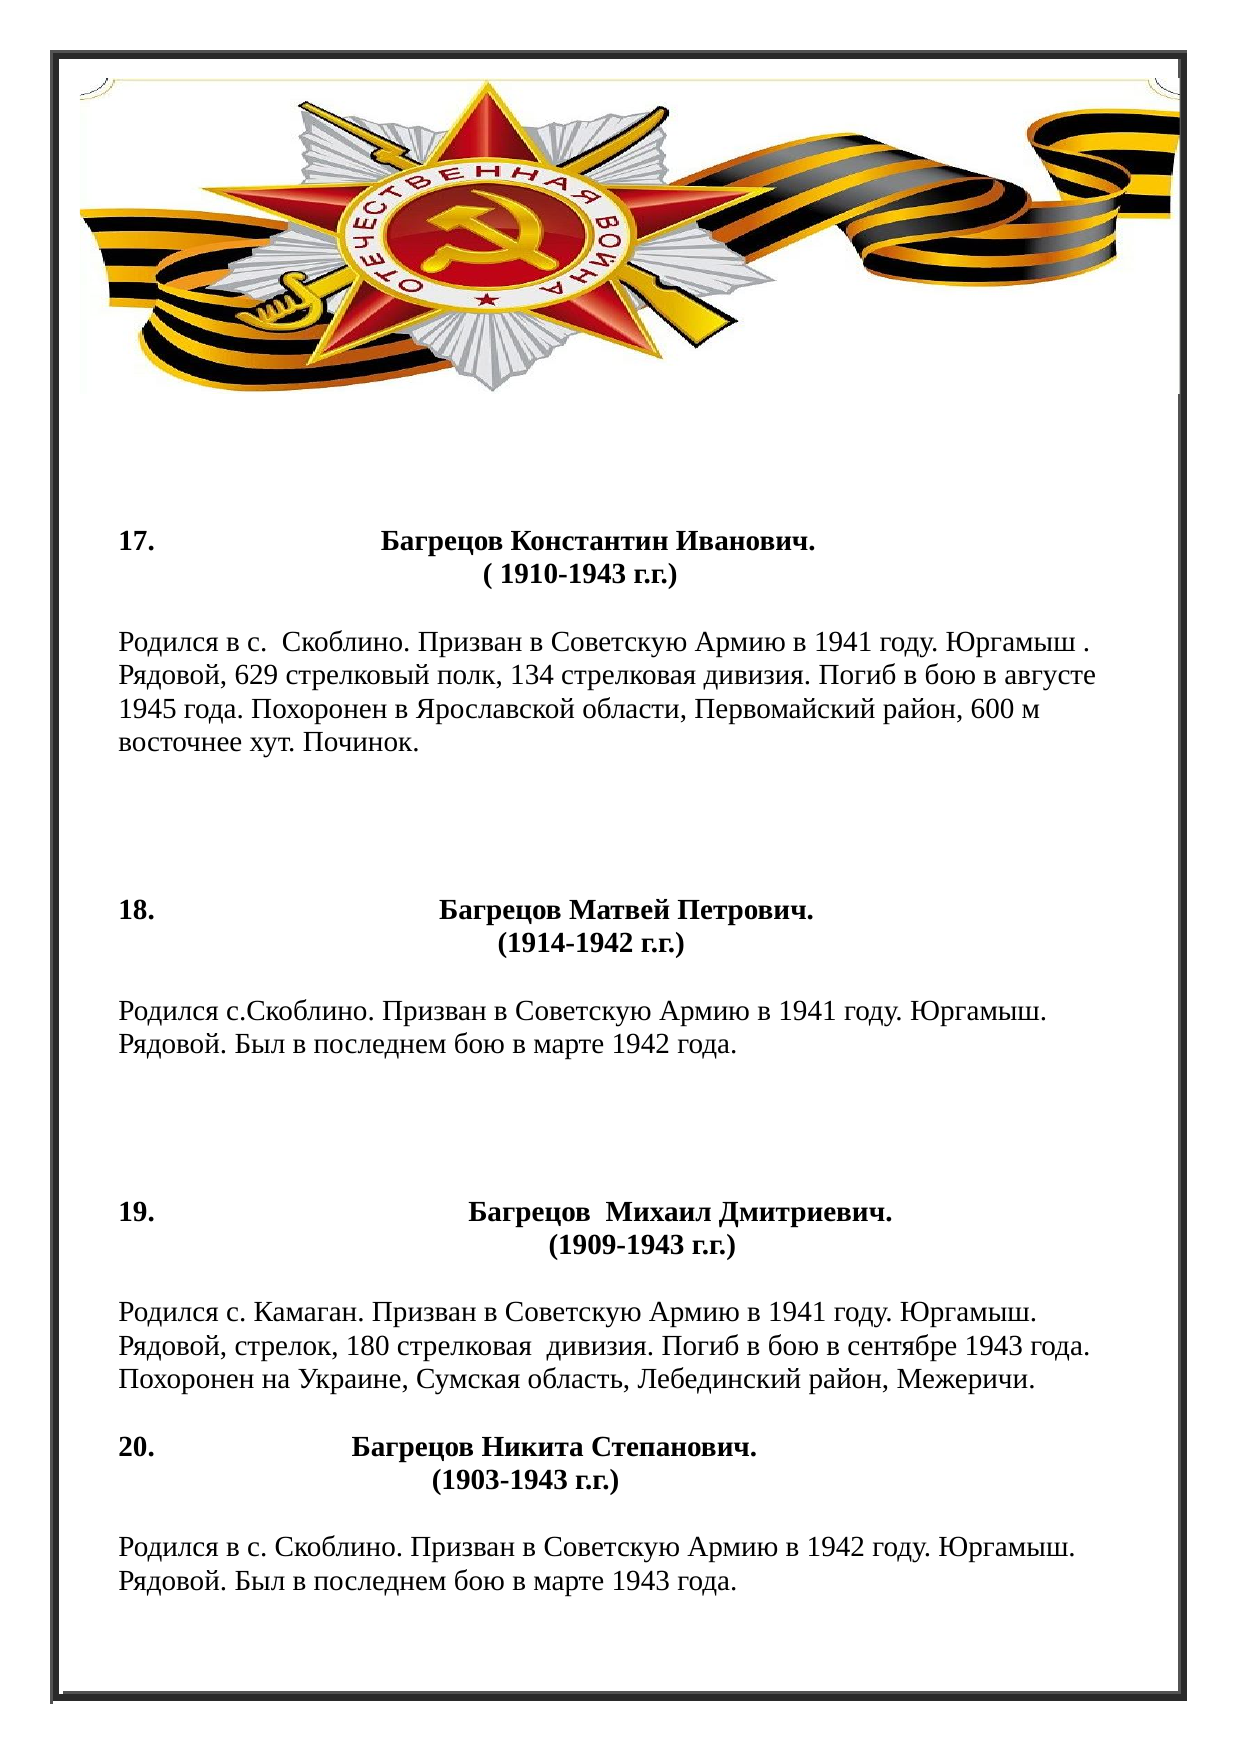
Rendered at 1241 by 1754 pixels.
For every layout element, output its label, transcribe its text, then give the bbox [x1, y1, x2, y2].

text 18. Багрецов Матвей Петрович. [118, 892, 1122, 926]
text (1909-1943 г.г.) [118, 1227, 1122, 1261]
text Родился с.Скоблино. Призван в Советскую Армию в 1941 году. Юргамыш. Рядовой. Был в последнем бою в марте 1942 года. [118, 993, 1122, 1060]
text Родился в с. Скоблино. Призван в Советскую Армию в 1942 году. Юргамыш. Рядовой. Был в последнем бою в марте 1943 года. [118, 1529, 1122, 1596]
text 19. Багрецов Михаил Дмитриевич. [118, 1194, 1122, 1227]
text 17. Багрецов Константин Иванович. [118, 523, 1122, 557]
text Родился с. Камаган. Призван в Советскую Армию в 1941 году. Юргамыш. Рядовой, стрелок, 180 стрелковая дивизия. Погиб в бою в сентябре 1943 года. Похоронен на Украине, Сумская область, Лебединский район, Межеричи. [118, 1294, 1122, 1395]
text 20. Багрецов Никита Степанович. [118, 1429, 1122, 1462]
text Родился в с. Скоблино. Призван в Советскую Армию в 1941 году. Юргамыш . Рядовой, 629 стрелковый полк, 134 стрелковая дивизия. Погиб в бою в августе 1945 года. Похоронен в Ярославской области, Первомайский район, 600 м восточнее хут. Починок. [118, 624, 1122, 758]
text (1903-1943 г.г.) [118, 1462, 1122, 1496]
text ( 1910-1943 г.г.) [118, 557, 1122, 590]
text (1914-1942 г.г.) [118, 926, 1122, 959]
